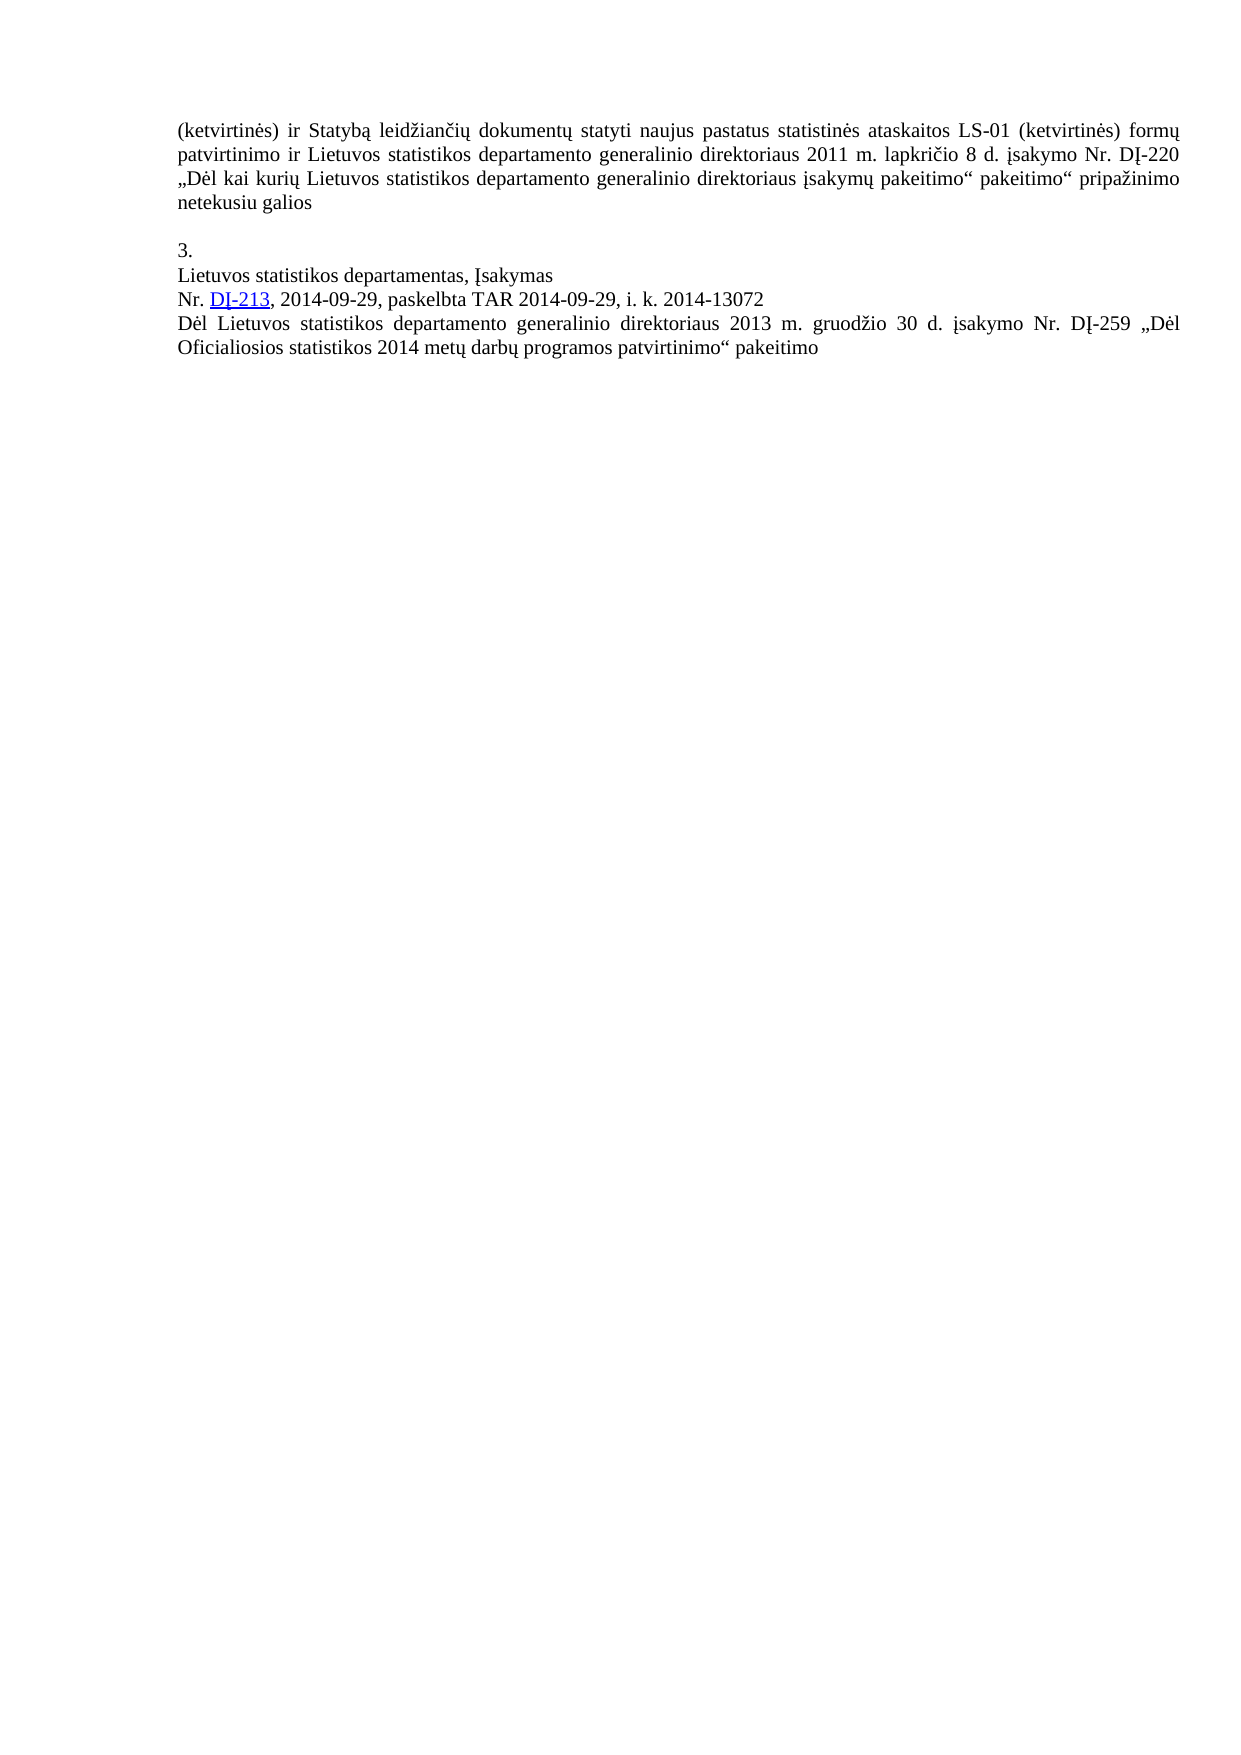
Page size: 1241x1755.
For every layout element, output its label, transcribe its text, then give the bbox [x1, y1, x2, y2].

text Lietuvos statistikos departamentas, Įsakymas [177, 262, 1181, 287]
text Dėl Lietuvos statistikos departamento generalinio direktoriaus 2013 m. gruodžio 30 d. įsakymo Nr. DĮ-259 „Dėl Oficialiosios statistikos 2014 metų darbų programos patvirtinimo“ pakeitimo [177, 311, 1181, 359]
text 3. [177, 238, 1181, 262]
text Nr. DĮ-213, 2014-09-29, paskelbta TAR 2014-09-29, i. k. 2014-13072 [177, 287, 1181, 311]
text (ketvirtinės) ir Statybą leidžiančių dokumentų statyti naujus pastatus statistinės ataskaitos LS-01 (ketvirtinės) formų patvirtinimo ir Lietuvos statistikos departamento generalinio direktoriaus 2011 m. lapkričio 8 d. įsakymo Nr. DĮ-220 „Dėl kai kurių Lietuvos statistikos departamento generalinio direktoriaus įsakymų pakeitimo“ pakeitimo“ pripažinimo netekusiu galios [177, 118, 1181, 214]
